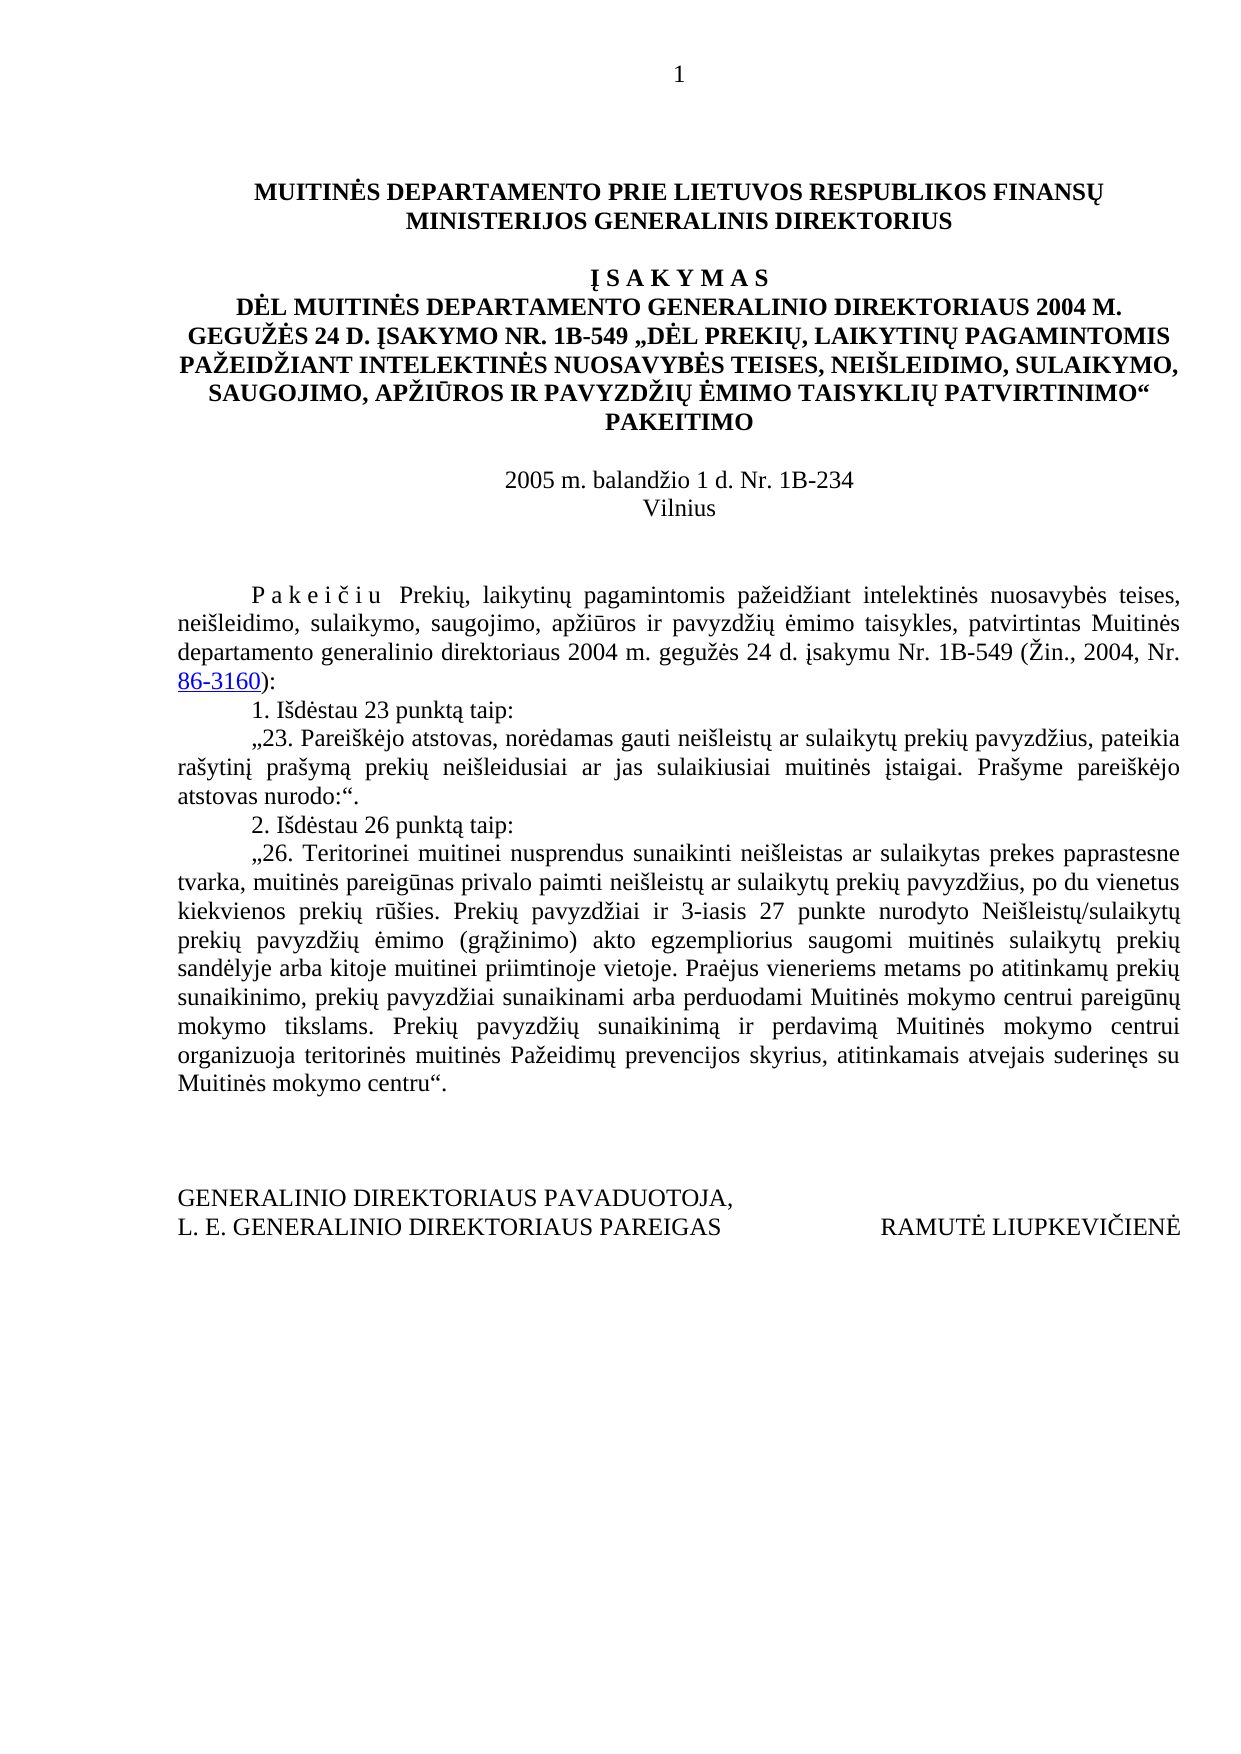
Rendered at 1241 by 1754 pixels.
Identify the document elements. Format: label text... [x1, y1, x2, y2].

text 2005 m. balandžio 1 d. Nr. 1B-234 [177, 465, 1181, 493]
text 2. Išdėstau 26 punktą taip: [177, 810, 1181, 838]
text „23. Pareiškėjo atstovas, norėdamas gauti neišleistų ar sulaikytų prekių pavyzdžius, pateikia rašytinį prašymą prekių neišleidusiai ar jas sulaikiusiai muitinės įstaigai. Prašyme pareiškėjo atstovas nurodo:“. [177, 723, 1181, 810]
text L. E. GENERALINIO DIREKTORIAUS PAREIGAS RAMUTĖ LIUPKEVIČIENĖ [177, 1212, 1181, 1241]
text 1. Išdėstau 23 punktą taip: [177, 695, 1181, 723]
text MUITINĖS DEPARTAMENTO PRIE LIETUVOS RESPUBLIKOS FINANSŲ MINISTERIJOS GENERALINIS DIREKTORIUS [177, 177, 1181, 235]
text Pakeičiu Prekių, laikytinų pagamintomis pažeidžiant intelektinės nuosavybės teises, neišleidimo, sulaikymo, saugojimo, apžiūros ir pavyzdžių ėmimo taisykles, patvirtintas Muitinės departamento generalinio direktoriaus 2004 m. gegužės 24 d. įsakymu Nr. 1B-549 (Žin., 2004, Nr. 86-3160): [177, 580, 1181, 695]
text Į S A K Y M A S [177, 263, 1181, 292]
text GENERALINIO DIREKTORIAUS PAVADUOTOJA, [177, 1183, 1181, 1212]
text „26. Teritorinei muitinei nusprendus sunaikinti neišleistas ar sulaikytas prekes paprastesne tvarka, muitinės pareigūnas privalo paimti neišleistų ar sulaikytų prekių pavyzdžius, po du vienetus kiekvienos prekių rūšies. Prekių pavyzdžiai ir 3-iasis 27 punkte nurodyto Neišleistų/sulaikytų prekių pavyzdžių ėmimo (grąžinimo) akto egzempliorius saugomi muitinės sulaikytų prekių sandėlyje arba kitoje muitinei priimtinoje vietoje. Praėjus vieneriems metams po atitinkamų prekių sunaikinimo, prekių pavyzdžiai sunaikinami arba perduodami Muitinės mokymo centrui pareigūnų mokymo tikslams. Prekių pavyzdžių sunaikinimą ir perdavimą Muitinės mokymo centrui organizuoja teritorinės muitinės Pažeidimų prevencijos skyrius, atitinkamais atvejais suderinęs su Muitinės mokymo centru“. [177, 838, 1181, 1097]
text DĖL MUITINĖS DEPARTAMENTO GENERALINIO DIREKTORIAUS 2004 M. GEGUŽĖS 24 D. ĮSAKYMO NR. 1B-549 „DĖL PREKIŲ, LAIKYTINŲ PAGAMINTOMIS PAŽEIDŽIANT INTELEKTINĖS NUOSAVYBĖS TEISES, NEIŠLEIDIMO, SULAIKYMO, SAUGOJIMO, APŽIŪROS IR PAVYZDŽIŲ ĖMIMO TAISYKLIŲ PATVIRTINIMO“ PAKEITIMO [177, 292, 1181, 436]
text Vilnius [177, 493, 1181, 522]
